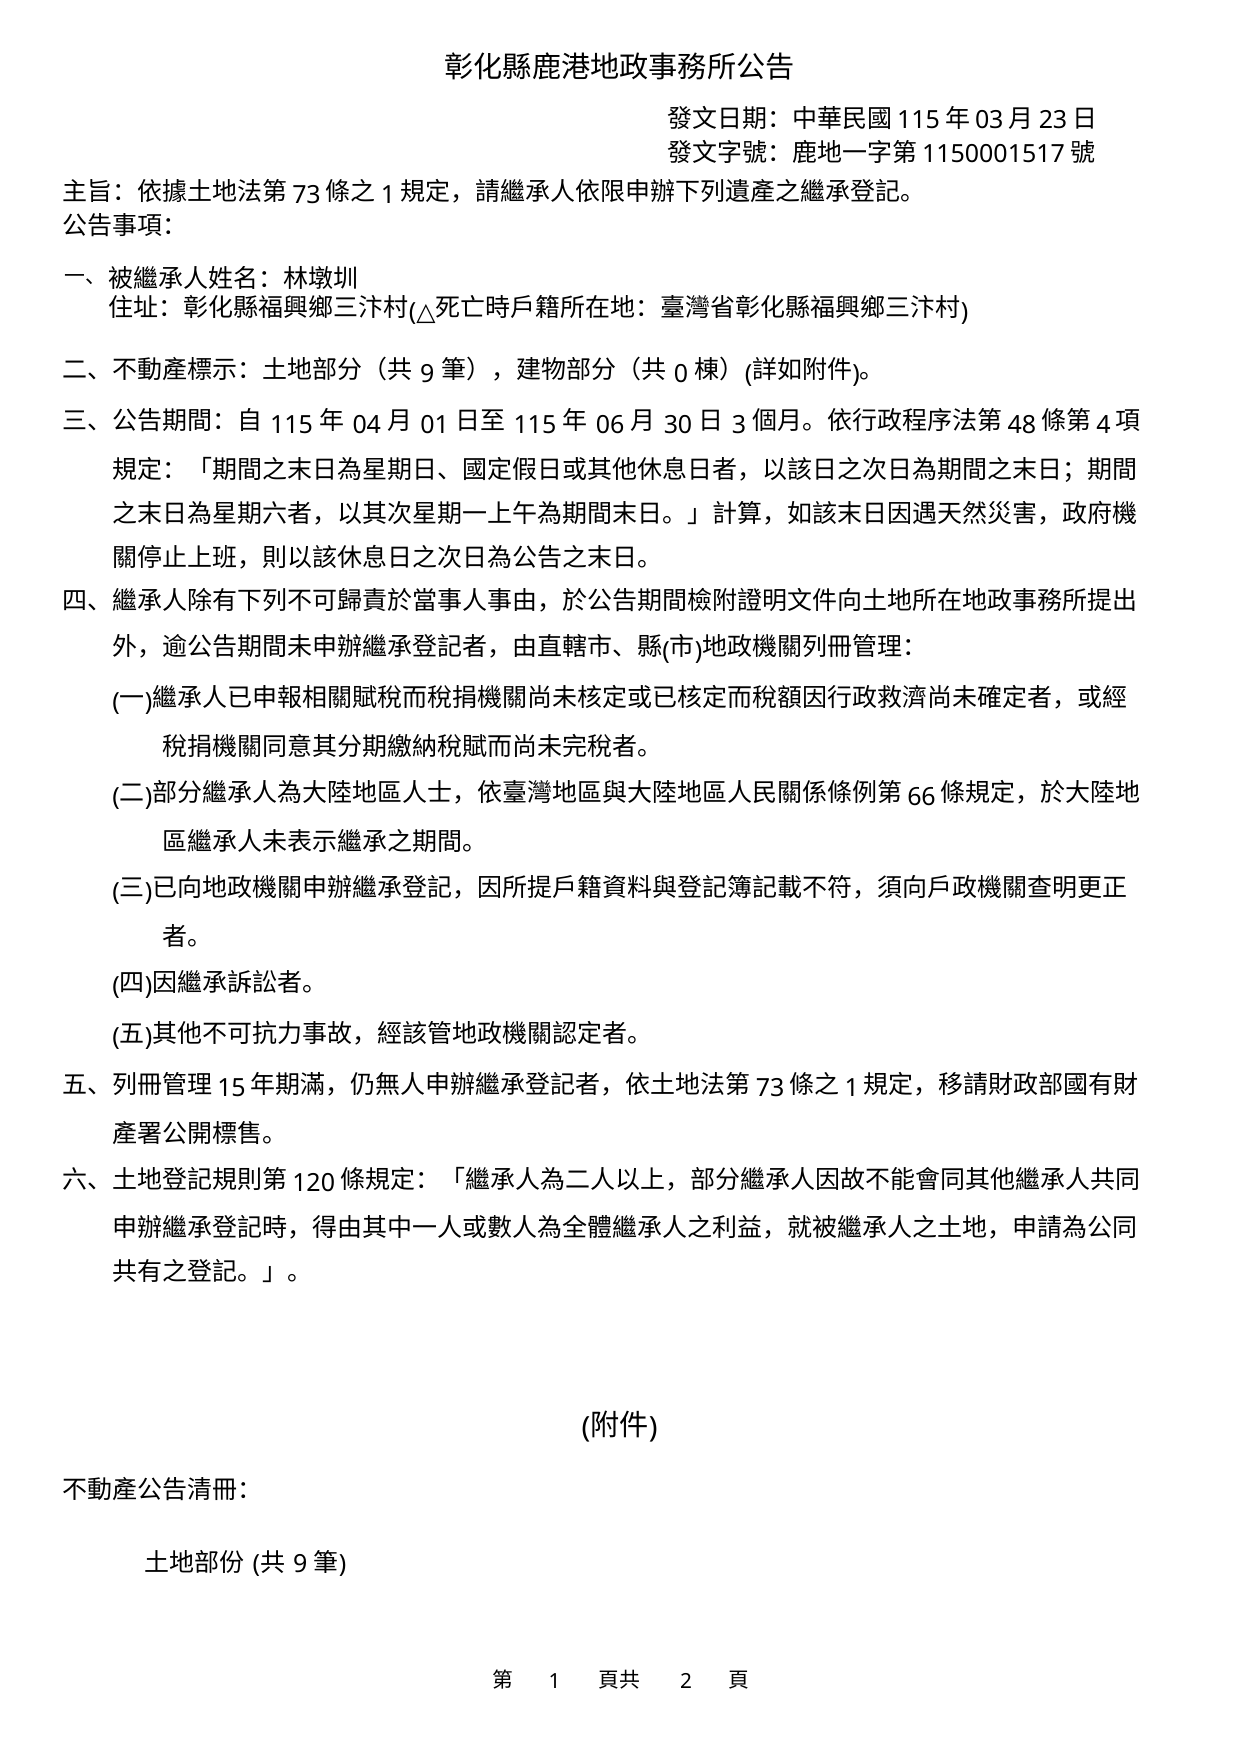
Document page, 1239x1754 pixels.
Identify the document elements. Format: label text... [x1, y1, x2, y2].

table_cell 1 [523, 1660, 585, 1701]
table_cell [653, 95, 667, 177]
table_cell [585, 95, 653, 177]
table_cell [0, 1660, 62, 1701]
table_cell [109, 1600, 482, 1660]
table_cell [0, 1355, 62, 1395]
table_cell [718, 1355, 759, 1395]
table_header [585, 0, 653, 41]
table_cell [1177, 264, 1239, 315]
table_cell [483, 95, 523, 177]
table_cell [0, 1529, 62, 1600]
table_cell [0, 177, 62, 264]
table_cell [523, 1355, 585, 1395]
table_cell [759, 1600, 1177, 1660]
table_cell [523, 95, 585, 177]
table_cell [109, 1355, 482, 1395]
table_cell 頁共 [585, 1660, 653, 1701]
table_cell 發文日期：中華民國115年03月23日 發文字號：鹿地一字第1150001517號 [667, 95, 1177, 177]
table_cell [1177, 95, 1239, 177]
table_header [1177, 0, 1239, 41]
table_header [667, 0, 718, 41]
table_cell [1177, 1600, 1239, 1660]
table_cell (附件) [62, 1395, 1177, 1456]
table_cell [0, 1456, 62, 1528]
table_cell [1177, 41, 1239, 94]
table_cell [653, 1600, 667, 1660]
table_cell [62, 95, 109, 177]
table_cell [1177, 1355, 1239, 1395]
table_cell [653, 1355, 667, 1395]
table_header [0, 0, 62, 41]
table_cell [62, 315, 109, 356]
table_header [483, 0, 523, 41]
table_cell [109, 95, 482, 177]
table_cell [1177, 315, 1239, 356]
table_cell [667, 1355, 718, 1395]
table_cell 第 [483, 1660, 523, 1701]
table_cell [0, 1600, 62, 1660]
table_header [759, 0, 1177, 41]
table_cell 頁 [718, 1660, 759, 1701]
table_cell 土地部份 (共 9 筆) [62, 1529, 1177, 1600]
table_header [718, 0, 759, 41]
table_cell [1177, 177, 1239, 264]
table_cell [1177, 356, 1239, 1354]
table_cell [0, 95, 62, 177]
table_cell [483, 1600, 523, 1660]
table_cell [759, 1660, 1177, 1701]
table_cell [483, 1355, 523, 1395]
table_cell [62, 1355, 109, 1395]
table_header [523, 0, 585, 41]
table_cell 被繼承人姓名：林墩圳 住址：彰化縣福興鄉三汴村(△死亡時戶籍所在地：臺灣省彰化縣福興鄉三汴村) [109, 264, 1177, 356]
table_cell [759, 1355, 1177, 1395]
table_cell [62, 1600, 109, 1660]
table_cell [667, 1600, 718, 1660]
table_cell [109, 1660, 482, 1701]
table_cell [0, 264, 62, 315]
table_header [109, 0, 482, 41]
table_cell [585, 1600, 653, 1660]
table_cell 一、 [62, 264, 109, 315]
table_cell [1177, 1456, 1239, 1528]
table_cell [0, 356, 62, 1354]
table_cell [718, 1600, 759, 1660]
table_cell 不動產公告清冊： [62, 1456, 1177, 1528]
table_cell [1177, 1660, 1239, 1701]
table_cell [0, 41, 62, 94]
table_cell [0, 315, 62, 356]
table_cell 2 [653, 1660, 718, 1701]
table_cell [585, 1355, 653, 1395]
table_cell 主旨：依據土地法第73條之1規定，請繼承人依限申辦下列遺產之繼承登記。 公告事項： [62, 177, 1177, 264]
table_header [62, 0, 109, 41]
table_cell [62, 1660, 109, 1701]
table_cell [0, 1395, 62, 1456]
table_cell [1177, 1395, 1239, 1456]
table_header [653, 0, 667, 41]
table_cell 彰化縣鹿港地政事務所公告 [62, 41, 1177, 94]
table_cell 二、不動產標示：土地部分（共 9 筆），建物部分（共 0 棟）(詳如附件)。 三、公告期間：自 115 年 04 月 01 日至 115 年 06 月 30 日 3 個月。依行政程序法第48條第4項 規定：「期間之末日為星期日、國定假日或其他休息日者，以該日之次日為期間之末日；期間 之末日為星期六者，以其次星期一上午為期間末日。」計算，如該末日因遇天然災害，政府機 關停止上班，則以該休息日之次日為公告之末日。 四、繼承人除有下列不可歸責於當事人事由，於公告期間檢附證明文件向土地所在地政事務所提出 外，逾公告期間未申辦繼承登記者，由直轄市、縣(市)地政機關列冊管理： (一)繼承人已申報相關賦稅而稅捐機關尚未核定或已核定而稅額因行政救濟尚未確定者，或經 稅捐機關同意其分期繳納稅賦而尚未完稅者。 (二)部分繼承人為大陸地區人士，依臺灣地區與大陸地區人民關係條例第66條規定，於大陸地 區繼承人未表示繼承之期間。 (三)已向地政機關申辦繼承登記，因所提戶籍資料與登記簿記載不符，須向戶政機關查明更正 者。 (四)因繼承訴訟者。 (五)其他不可抗力事故，經該管地政機關認定者。 五、列冊管理15年期滿，仍無人申辦繼承登記者，依土地法第73條之1規定，移請財政部國有財 產署公開標售。 六、土地登記規則第120條規定：「繼承人為二人以上，部分繼承人因故不能會同其他繼承人共同 申辦繼承登記時，得由其中一人或數人為全體繼承人之利益，就被繼承人之土地，申請為公同 共有之登記。」。 [62, 356, 1177, 1354]
table_cell [523, 1600, 585, 1660]
table_cell [1177, 1529, 1239, 1600]
